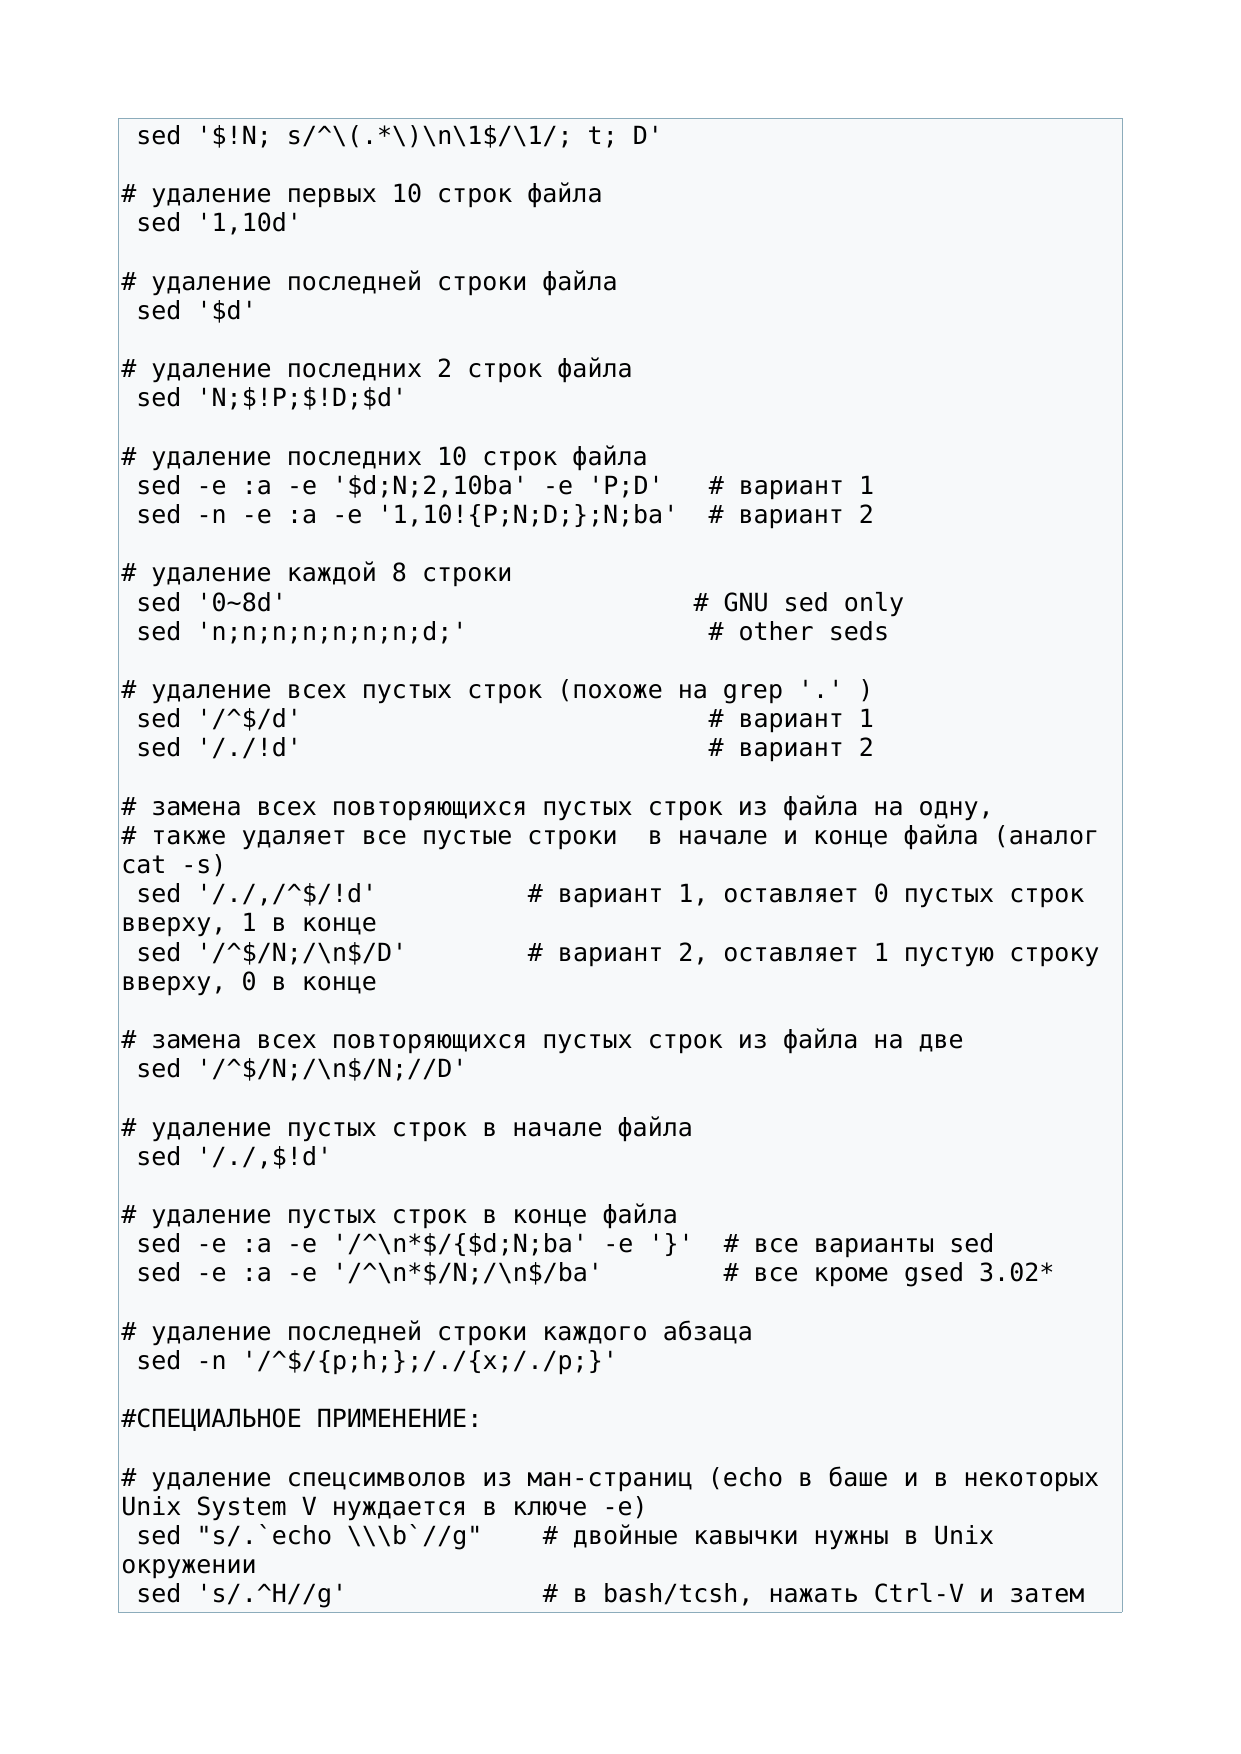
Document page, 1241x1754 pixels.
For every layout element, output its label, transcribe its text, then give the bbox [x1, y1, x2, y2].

table_header sed '$!N; s/^\(.*\)\n\1$/\1/; t; D' # удаление первых 10 строк файла sed '1,10d' # удаление последней строки файла sed '$d' # удаление последних 2 строк файла sed 'N;$!P;$!D;$d' # удаление последних 10 строк файла sed -e :a -e '$d;N;2,10ba' -e 'P;D' # вариант 1 sed -n -e :a -e '1,10!{P;N;D;};N;ba' # вариант 2 # удаление каждой 8 строки sed '0~8d' # GNU sed only sed 'n;n;n;n;n;n;n;d;' # other seds # удаление всех пустых строк (похоже на grep '.' ) sed '/^$/d' # вариант 1 sed '/./!d' # вариант 2 # замена всех повторяющихся пустых строк из файла на одну, # также удаляет все пустые строки в начале и конце файла (аналог cat -s) sed '/./,/^$/!d' # вариант 1, оставляет 0 пустых строк вверху, 1 в конце sed '/^$/N;/\n$/D' # вариант 2, оставляет 1 пустую строку вверху, 0 в конце # замена всех повторяющихся пустых строк из файла на две sed '/^$/N;/\n$/N;//D' # удаление пустых строк в начале файла sed '/./,$!d' # удаление пустых строк в конце файла sed -e :a -e '/^\n*$/{$d;N;ba' -e '}' # все варианты sed sed -e :a -e '/^\n*$/N;/\n$/ba' # все кроме gsed 3.02* # удаление последней строки каждого абзаца sed -n '/^$/{p;h;};/./{x;/./p;}' #СПЕЦИАЛЬНОЕ ПРИМЕНЕНИЕ: # удаление спецсимволов из ман-страниц (echo в баше и в некоторых Unix System V нуждается в ключе -e) sed "s/.`echo \\\b`//g" # двойные кавычки нужны в Unix окружении sed 's/.^H//g' # в bash/tcsh, нажать Ctrl-V и затем [119, 119, 1122, 1612]
